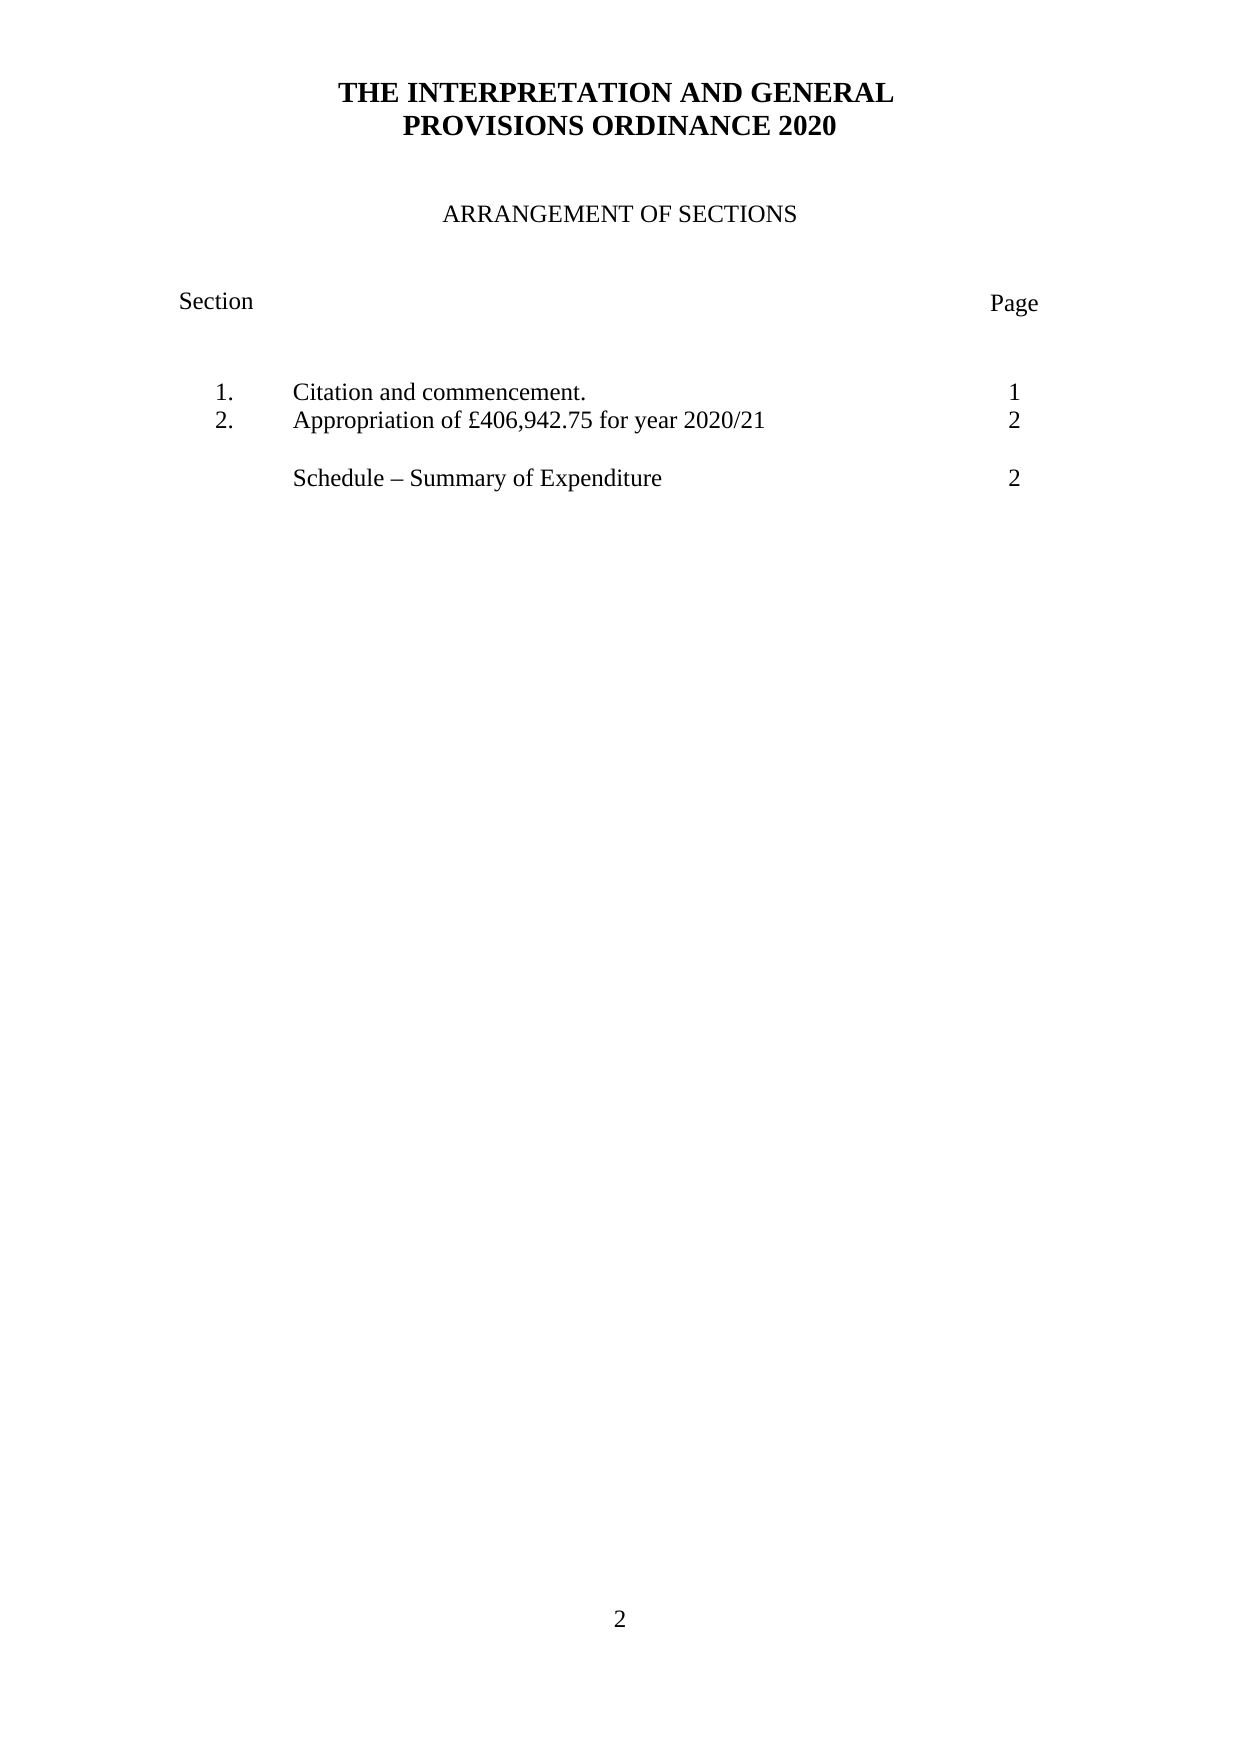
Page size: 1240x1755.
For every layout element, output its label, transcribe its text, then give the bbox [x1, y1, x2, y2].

text THE INTERPRETATION AND GENERAL PROVISIONS ORDINANCE 2020 [150, 75, 1089, 142]
table_cell 1. [167, 377, 281, 406]
table_cell [281, 317, 956, 377]
table_cell 1 [956, 377, 1072, 406]
table_cell [281, 492, 956, 521]
table_cell [167, 492, 281, 521]
table_header Section [167, 257, 281, 317]
table_cell [956, 492, 1072, 521]
table_cell [956, 317, 1072, 377]
table_cell Citation and commencement. [281, 377, 956, 406]
text ARRANGEMENT OF SECTIONS [150, 199, 1089, 228]
table_cell 2 2 [956, 406, 1072, 492]
table_header Page [956, 257, 1072, 317]
table_header [281, 257, 956, 317]
table_cell Appropriation of £406,942.75 for year 2020/21 Schedule – Summary of Expenditure [281, 406, 956, 492]
table_cell [167, 317, 281, 377]
table_cell 2. [167, 406, 281, 492]
